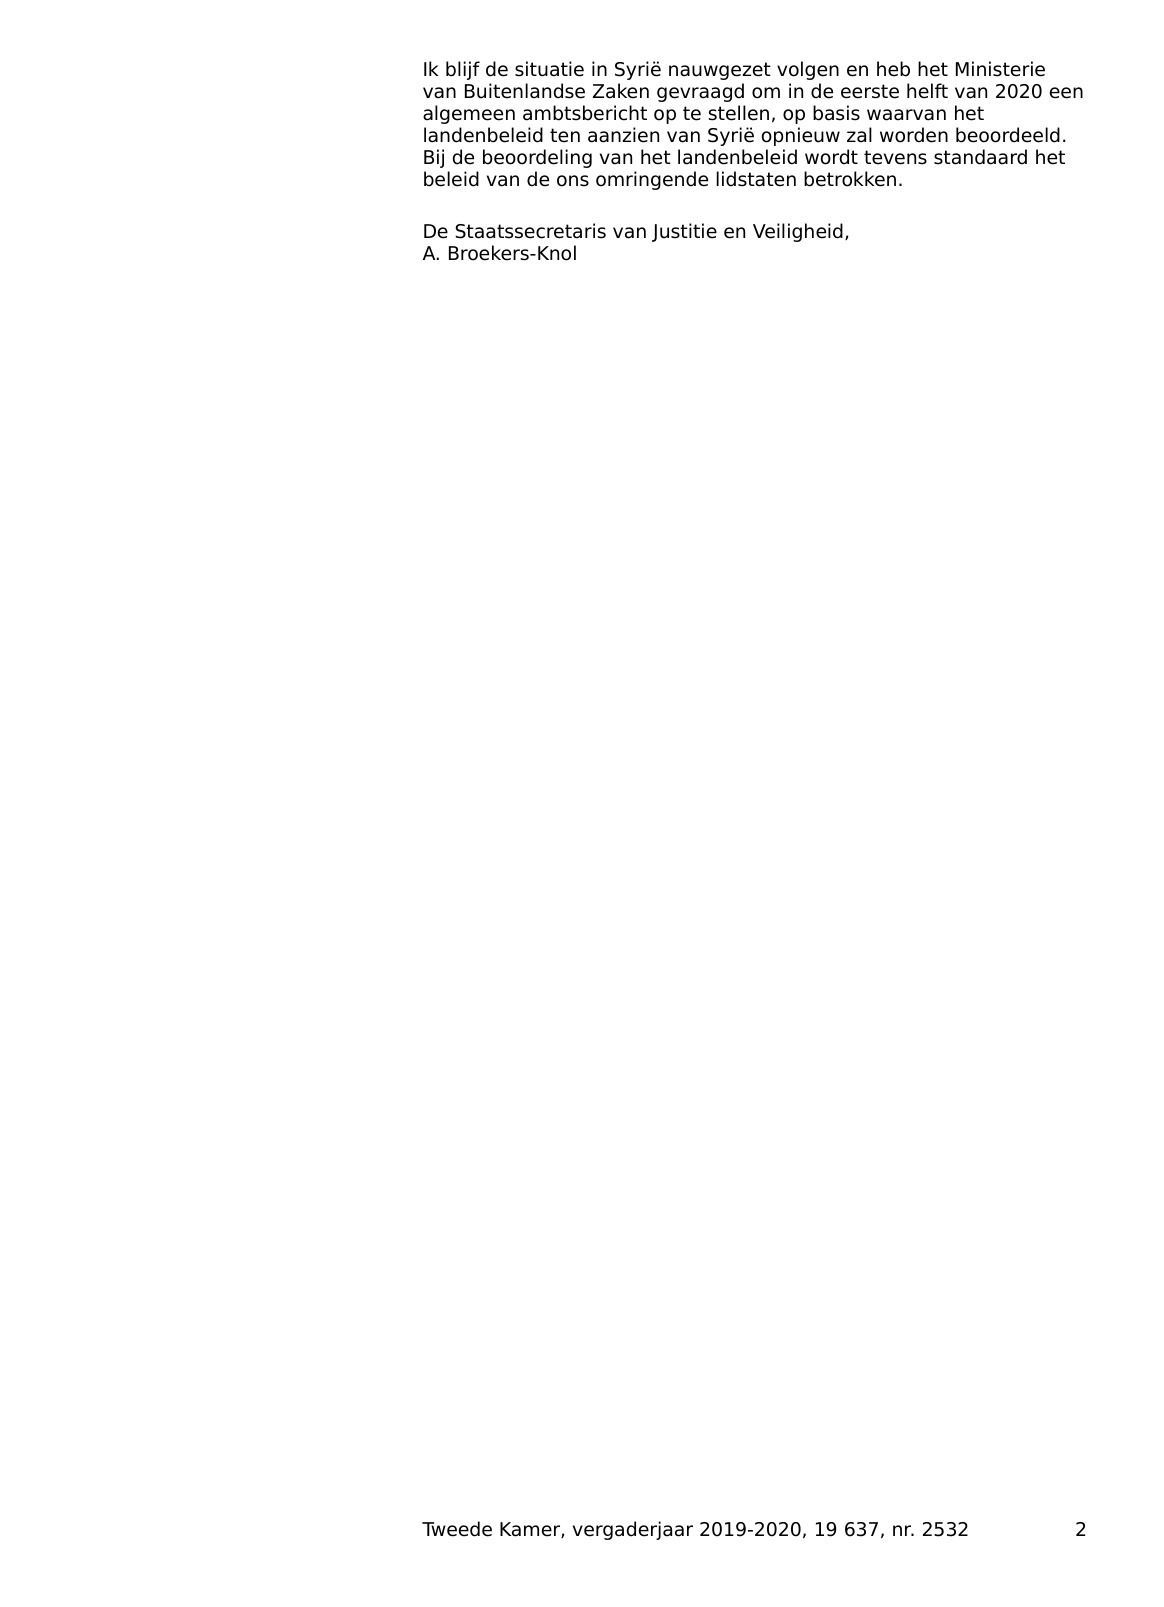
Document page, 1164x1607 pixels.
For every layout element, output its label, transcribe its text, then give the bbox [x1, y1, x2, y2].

text Ik blijf de situatie in Syrië nauwgezet volgen en heb het Ministerie van Buitenlandse Zaken gevraagd om in de eerste helft van 2020 een algemeen ambtsbericht op te stellen, op basis waarvan het landenbeleid ten aanzien van Syrië opnieuw zal worden beoordeeld. Bij de beoordeling van het landenbeleid wordt tevens standaard het beleid van de ons omringende lidstaten betrokken. [422, 59, 1087, 191]
text De Staatssecretaris van Justitie en Veiligheid, A. Broekers-Knol [422, 221, 1087, 265]
